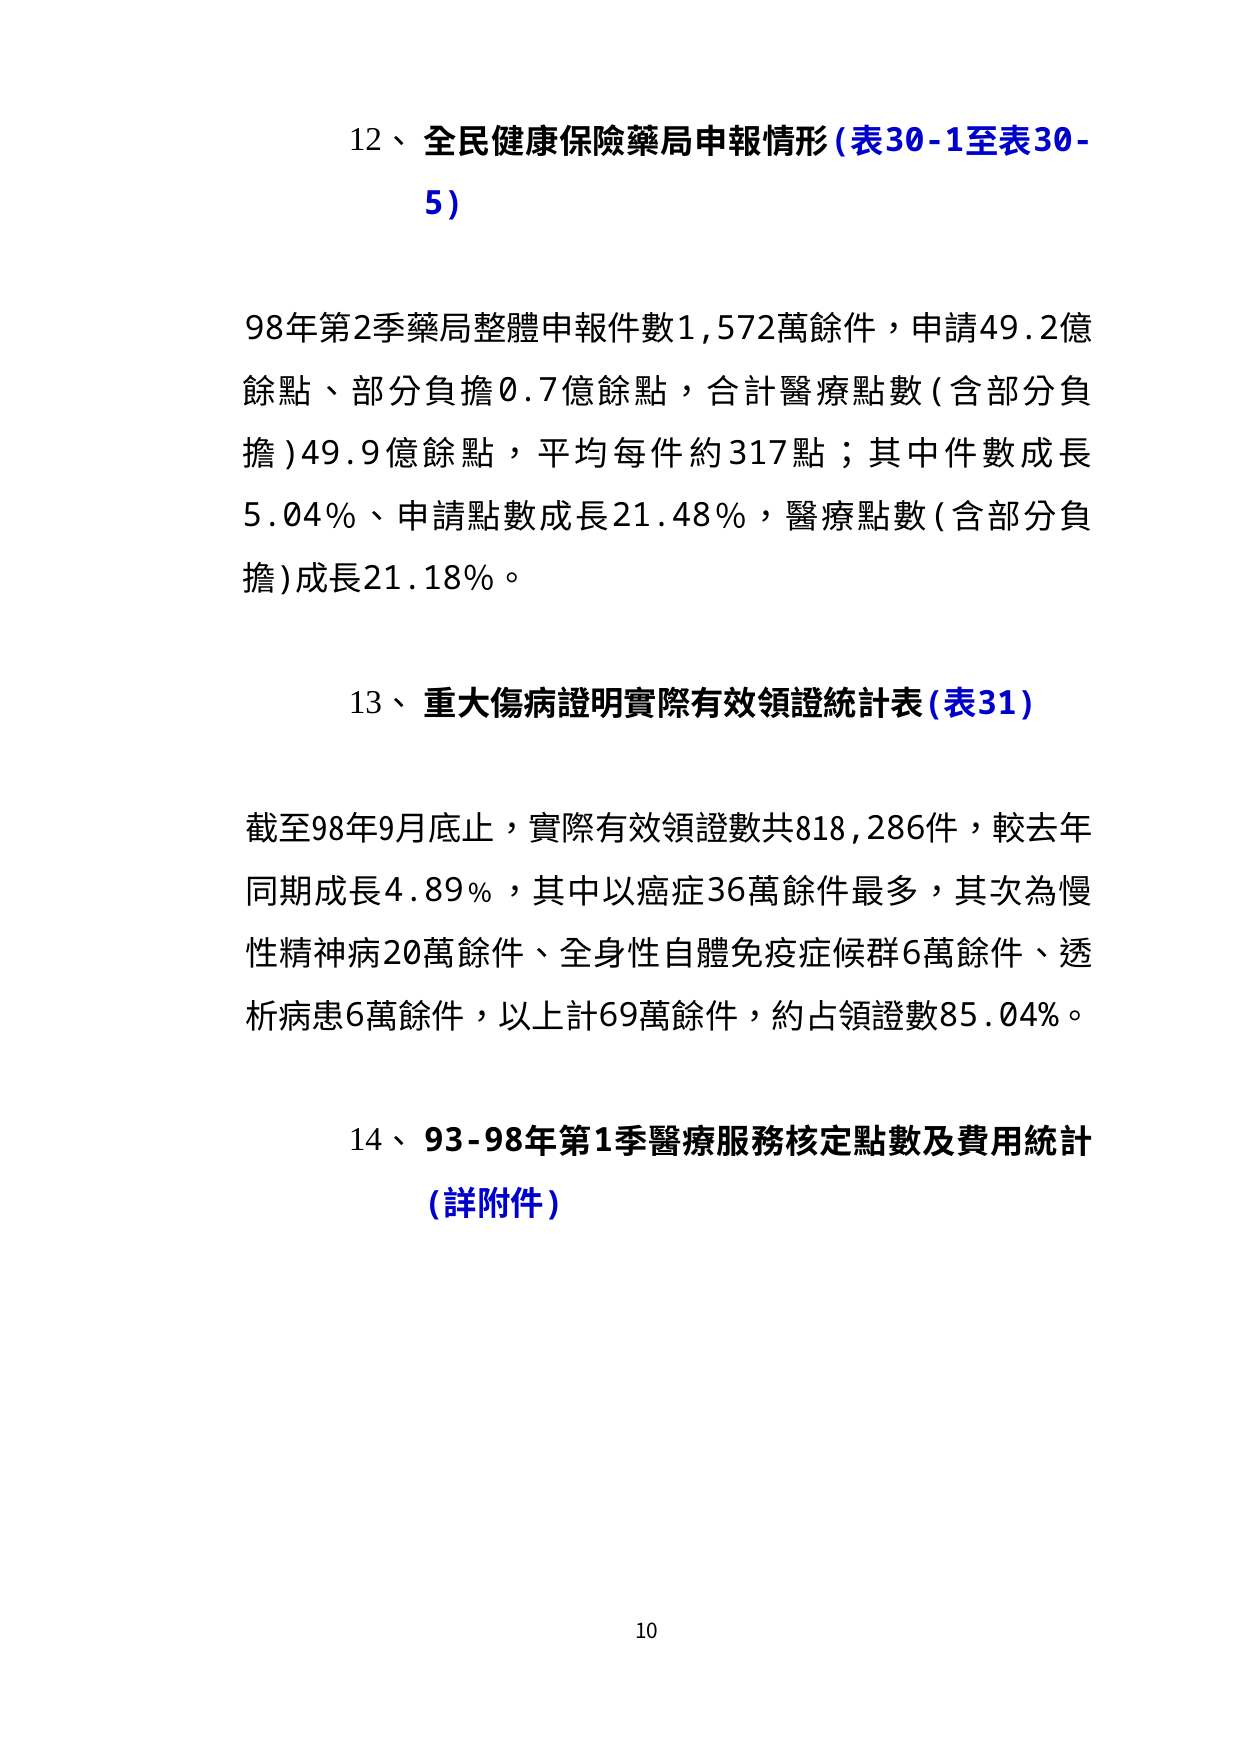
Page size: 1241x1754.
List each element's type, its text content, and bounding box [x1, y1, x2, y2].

text 截至98年9月底止，實際有效領證數共818,286件，較去年同期成長4.89﹪，其中以癌症36萬餘件最多，其次為慢性精神病20萬餘件、全身性自體免疫症候群6萬餘件、透析病患6萬餘件，以上計69萬餘件，約占領證數85.04%。 [245, 784, 1093, 1034]
text 98年第2季藥局整體申報件數1,572萬餘件，申請49.2億餘點、部分負擔0.7億餘點，合計醫療點數(含部分負擔)49.9億餘點，平均每件約317點；其中件數成長5.04％、申請點數成長21.48％，醫療點數(含部分負擔)成長21.18％。 [242, 284, 1093, 597]
list 全民健康保險藥局申報情形(表30-1至表30-5) [348, 97, 1093, 222]
list 重大傷病證明實際有效領證統計表(表31) [348, 659, 1093, 722]
list 93-98年第1季醫療服務核定點數及費用統計(詳附件) [348, 1097, 1093, 1222]
